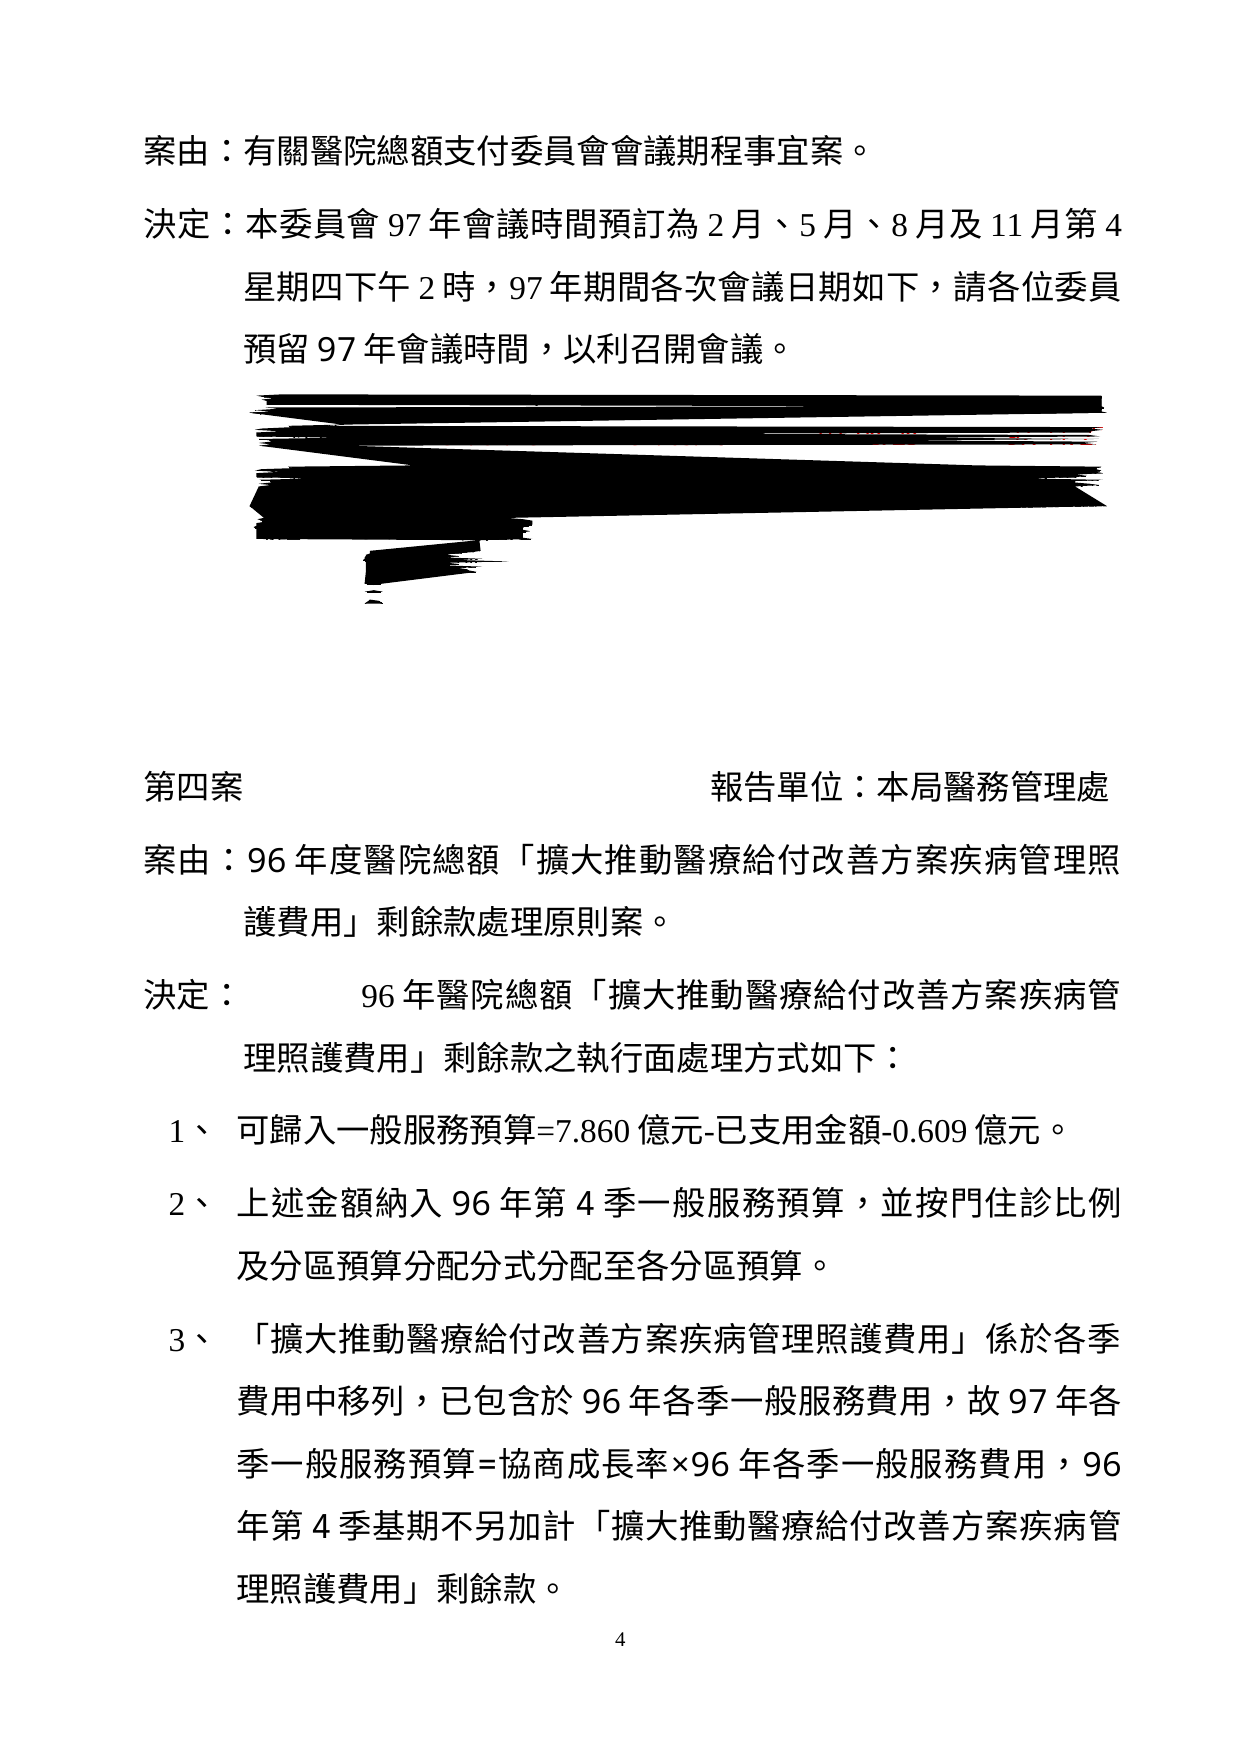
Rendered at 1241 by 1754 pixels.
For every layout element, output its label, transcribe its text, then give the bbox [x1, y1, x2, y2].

text 第四案 報告單位：本局醫務管理處 [143, 743, 1122, 806]
list 「擴大推動醫療給付改善方案疾病管理照護費用」係於各季費用中移列，已包含於96年各季一般服務費用，故97年各季一般服務預算=協商成長率×96年各季一般服務費用，96年第4季基期不另加計「擴大推動醫療給付改善方案疾病管理照護費用」剩餘款。 [168, 1295, 1122, 1608]
text 案由：有關醫院總額支付委員會會議期程事宜案。 [143, 108, 1122, 170]
text 案由：96年度醫院總額「擴大推動醫療給付改善方案疾病管理照護費用」剩餘款處理原則案。 [143, 816, 1122, 941]
text 決定：本委員會97年會議時間預訂為2月、5月、8月及11月第4星期四下午2時，97年期間各次會議日期如下，請各位委員預留97年會議時間，以利召開會議。 [143, 181, 1122, 368]
list 可歸入一般服務預算=7.860億元-已支用金額-0.609億元。 [168, 1087, 1122, 1149]
text 決定： 96年醫院總額「擴大推動醫療給付改善方案疾病管理照護費用」剩餘款之執行面處理方式如下： [143, 951, 1122, 1076]
list 上述金額納入96年第4季一般服務預算，並按門住診比例及分區預算分配分式分配至各分區預算。 [168, 1160, 1122, 1285]
